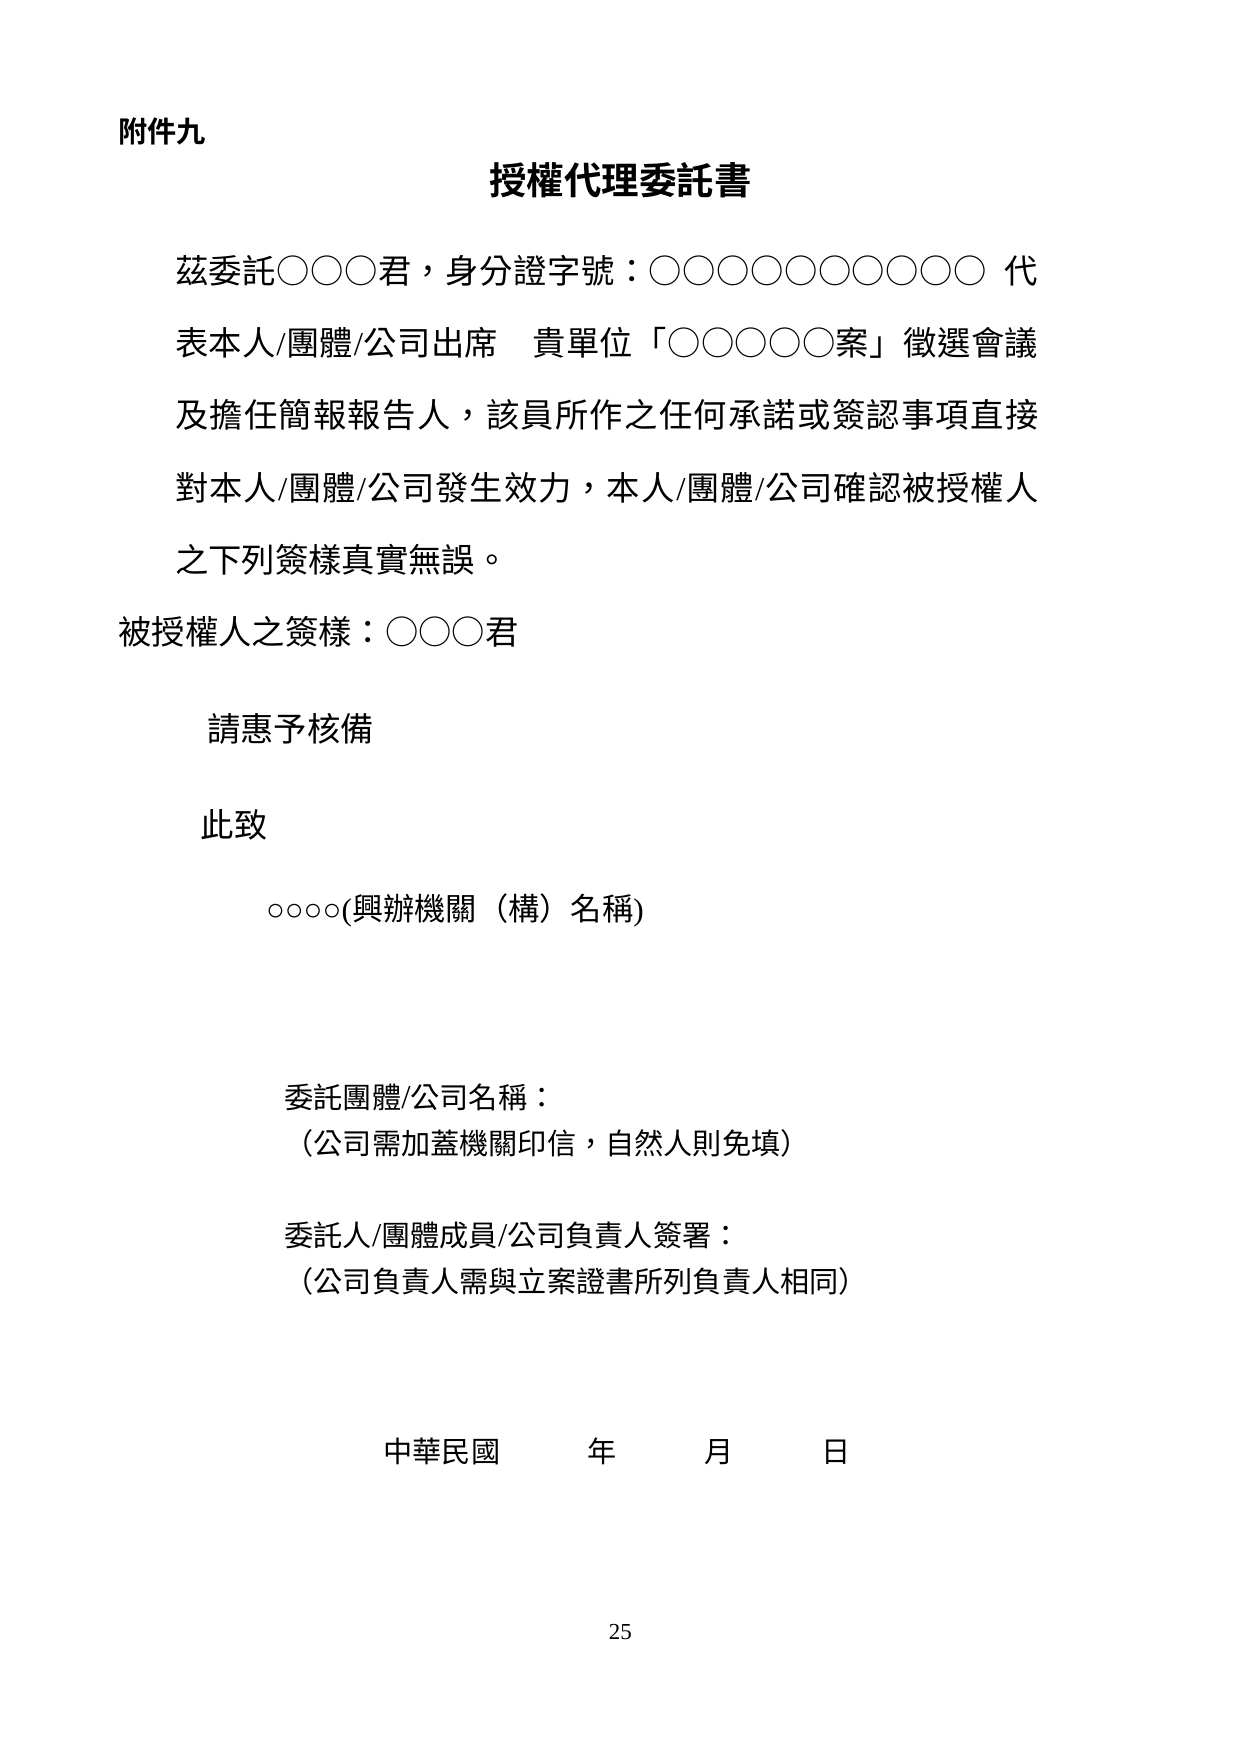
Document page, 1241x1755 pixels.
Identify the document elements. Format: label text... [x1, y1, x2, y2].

text 委託人/團體成員/公司負責人簽署： [284, 1209, 1122, 1255]
text 附件九 [118, 108, 1122, 151]
text 授權代理委託書 [118, 151, 1122, 205]
text ○○○○(興辦機關（構）名稱) [266, 884, 1122, 929]
text 請惠予核備 [118, 703, 1122, 751]
text 此致 [201, 799, 1122, 847]
text 委託團體/公司名稱： [284, 1072, 1122, 1118]
text 被授權人之簽樣：○○○君 [118, 606, 1122, 654]
text 茲委託○○○君，身分證字號：○○○○○○○○○○ 代表本人/團體/公司出席 貴單位「○○○○○案」徵選會議及擔任簡報報告人，該員所作之任何承諾或簽認事項直接對本人/團體/公司發生效力，本人/團體/公司確認被授權人之下列簽樣真實無誤。 [175, 245, 1040, 582]
text （公司負責人需與立案證書所列負責人相同） [284, 1255, 1122, 1301]
text （公司需加蓋機關印信，自然人則免填） [284, 1118, 1122, 1164]
text 中華民國 年 月 日 [118, 1429, 1115, 1471]
